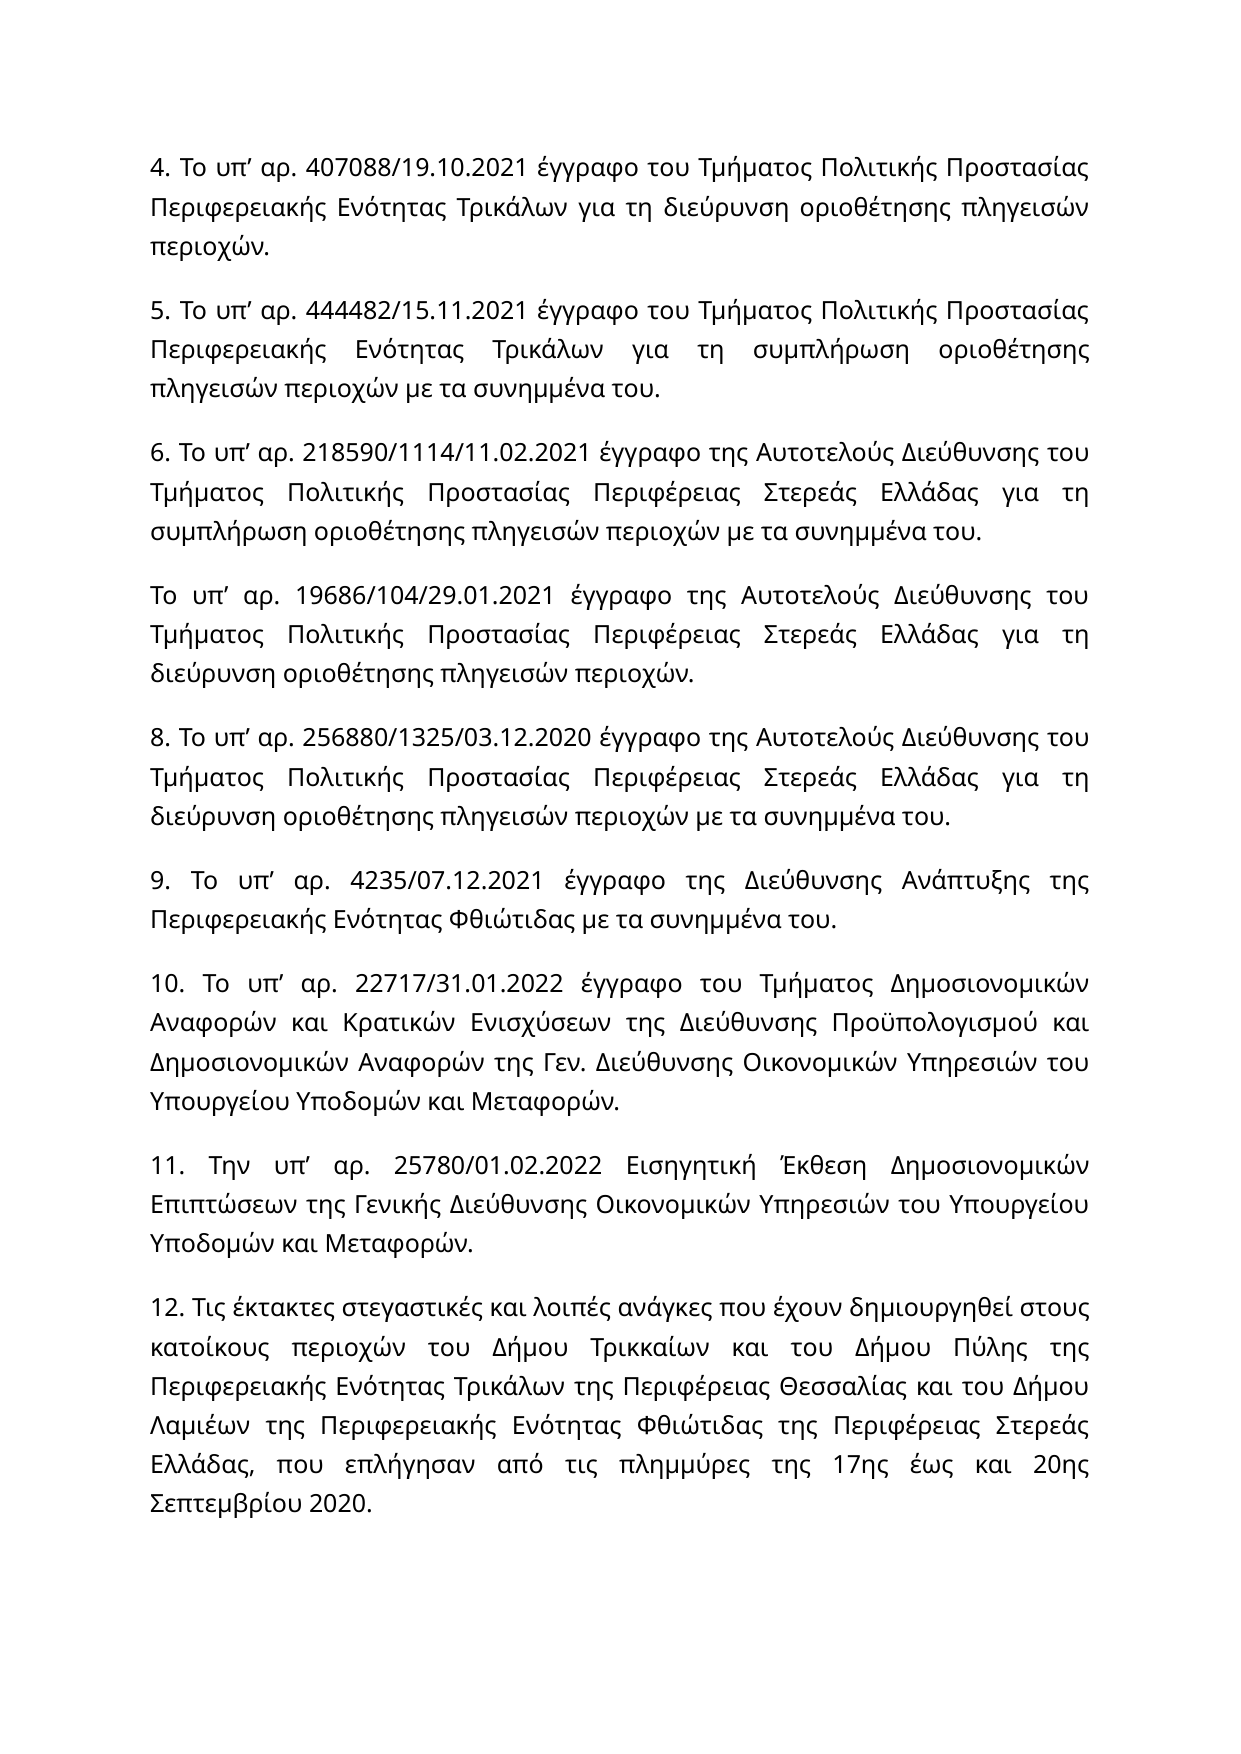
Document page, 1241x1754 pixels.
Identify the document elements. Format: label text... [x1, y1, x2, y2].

text Το υπ’ αρ. 19686/104/29.01.2021 έγγραφο της Αυτοτελούς Διεύθυνσης του Τμήματος Πολιτικής Προστασίας Περιφέρειας Στερεάς Ελλάδας για τη διεύρυνση οριοθέτησης πληγεισών περιοχών. [150, 577, 1090, 690]
text 5. Το υπ’ αρ. 444482/15.11.2021 έγγραφο του Τμήματος Πολιτικής Προστασίας Περιφερειακής Ενότητας Τρικάλων για τη συμπλήρωση οριοθέτησης πληγεισών περιοχών με τα συνημμένα του. [150, 292, 1090, 405]
text 12. Τις έκτακτες στεγαστικές και λοιπές ανάγκες που έχουν δημιουργηθεί στους κατοίκους περιοχών του Δήμου Τρικκαίων και του Δήμου Πύλης της Περιφερειακής Ενότητας Τρικάλων της Περιφέρειας Θεσσαλίας και του Δήμου Λαμιέων της Περιφερειακής Ενότητας Φθιώτιδας της Περιφέρειας Στερεάς Ελλάδας, που επλήγησαν από τις πλημμύρες της 17ης έως και 20ης Σεπτεμβρίου 2020. [150, 1290, 1090, 1520]
text 11. Την υπ’ αρ. 25780/01.02.2022 Εισηγητική Έκθεση Δημοσιονομικών Επιπτώσεων της Γενικής Διεύθυνσης Οικονομικών Υπηρεσιών του Υπουργείου Υποδομών και Μεταφορών. [150, 1147, 1090, 1260]
text 10. Το υπ’ αρ. 22717/31.01.2022 έγγραφο του Τμήματος Δημοσιονομικών Αναφορών και Κρατικών Ενισχύσεων της Διεύθυνσης Προϋπολογισμού και Δημοσιονομικών Αναφορών της Γεν. Διεύθυνσης Οικονομικών Υπηρεσιών του Υπουργείου Υποδομών και Μεταφορών. [150, 966, 1090, 1117]
text 6. Το υπ’ αρ. 218590/1114/11.02.2021 έγγραφο της Αυτοτελούς Διεύθυνσης του Τμήματος Πολιτικής Προστασίας Περιφέρειας Στερεάς Ελλάδας για τη συμπλήρωση οριοθέτησης πληγεισών περιοχών με τα συνημμένα του. [150, 435, 1090, 547]
text 9. Το υπ’ αρ. 4235/07.12.2021 έγγραφο της Διεύθυνσης Ανάπτυξης της Περιφερειακής Ενότητας Φθιώτιδας με τα συνημμένα του. [150, 862, 1090, 936]
text 8. Το υπ’ αρ. 256880/1325/03.12.2020 έγγραφο της Αυτοτελούς Διεύθυνσης του Τμήματος Πολιτικής Προστασίας Περιφέρειας Στερεάς Ελλάδας για τη διεύρυνση οριοθέτησης πληγεισών περιοχών με τα συνημμένα του. [150, 720, 1090, 832]
text 4. Το υπ’ αρ. 407088/19.10.2021 έγγραφο του Τμήματος Πολιτικής Προστασίας Περιφερειακής Ενότητας Τρικάλων για τη διεύρυνση οριοθέτησης πληγεισών περιοχών. [150, 150, 1090, 262]
